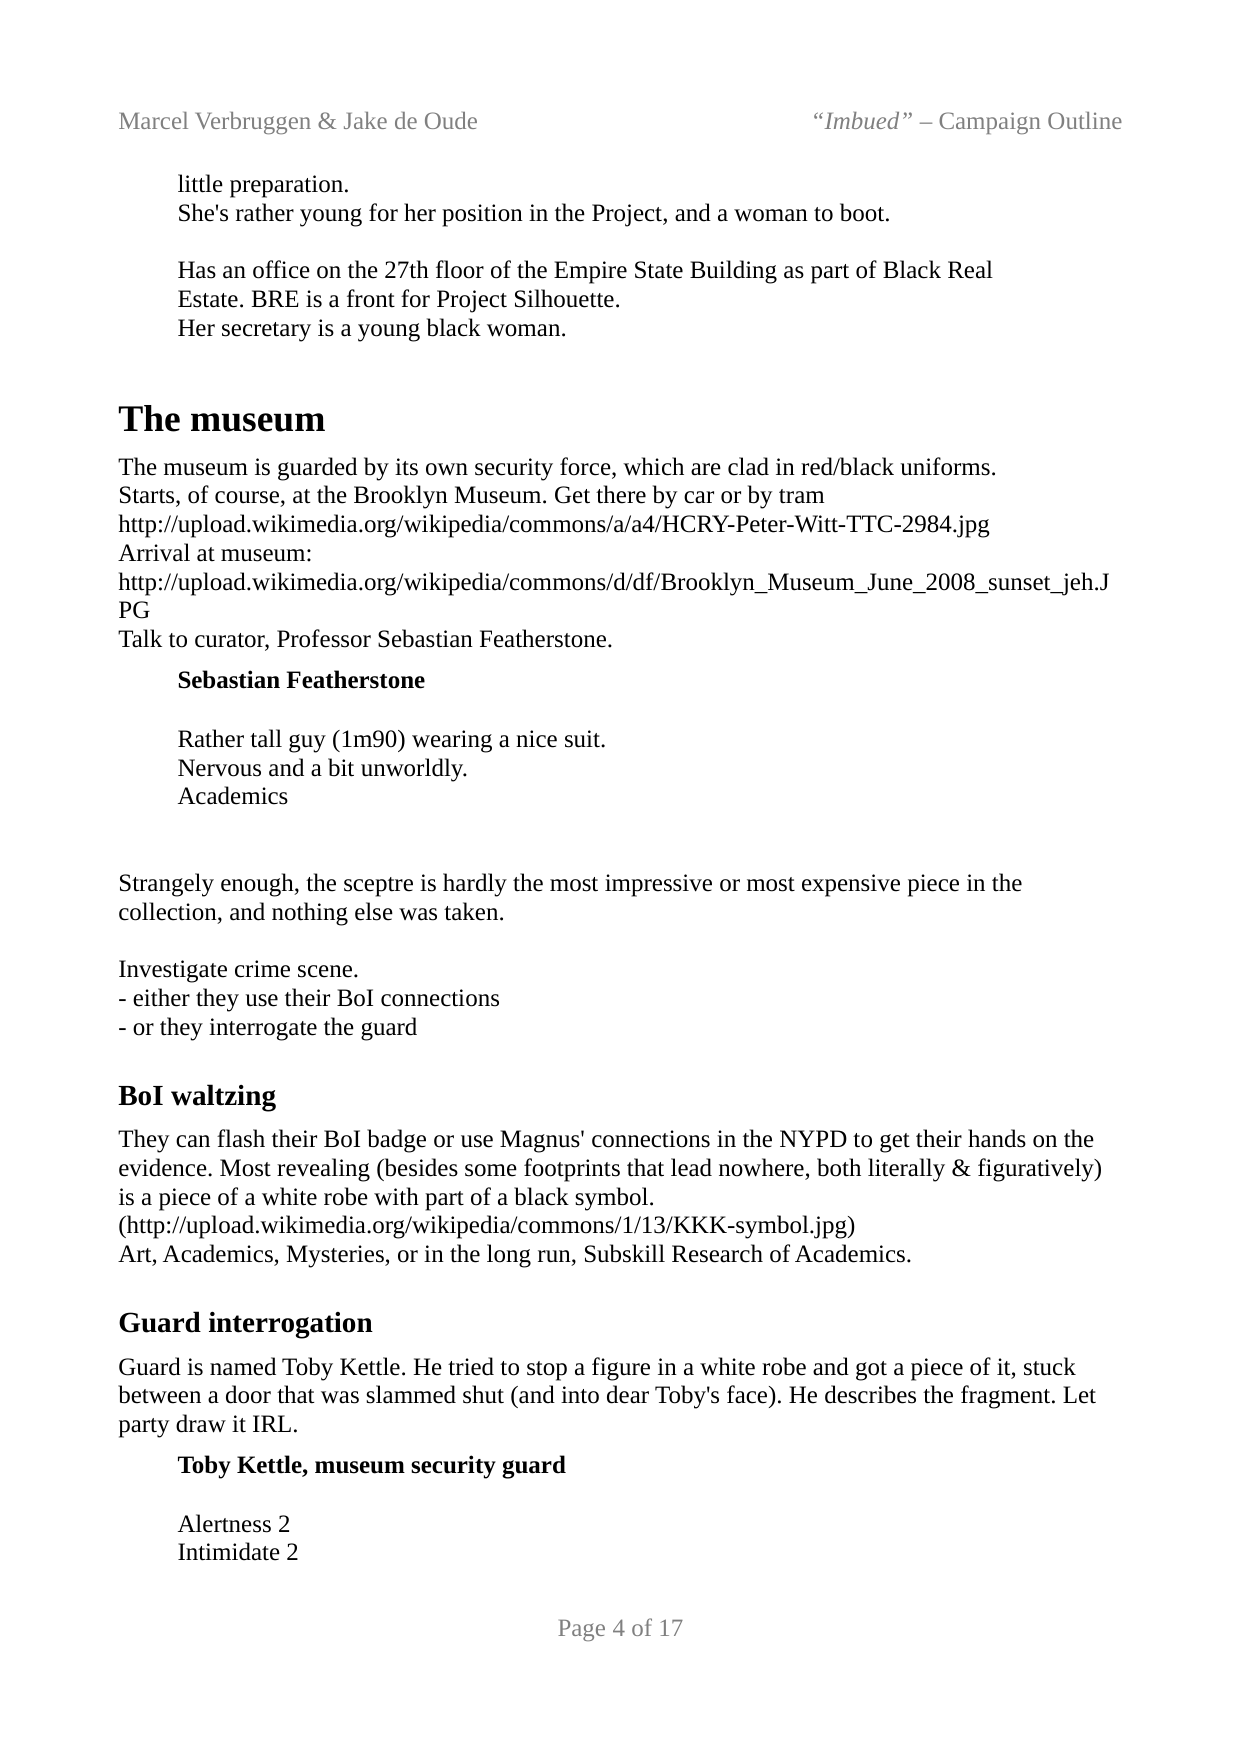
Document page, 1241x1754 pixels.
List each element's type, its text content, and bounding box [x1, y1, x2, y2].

text Rather tall guy (1m90) wearing a nice suit. Nervous and a bit unworldly. Academics [177, 724, 1063, 810]
text little preparation. She's rather young for her position in the Project, and a woman to boot. Has an office on the 27th floor of the Empire State Building as part of Black Real Estate. BRE is a front for Project Silhouette. Her secretary is a young black woman. [177, 169, 1063, 342]
text They can flash their BoI badge or use Magnus' connections in the NYPD to get their hands on the evidence. Most revealing (besides some footprints that lead nowhere, both literally & figuratively) is a piece of a white robe with part of a black symbol. (http://upload.wikimedia.org/wikipedia/commons/1/13/KKK-symbol.jpg) Art, Academics, Mysteries, or in the long run, Subskill Research of Academics. [118, 1124, 1122, 1268]
text The museum is guarded by its own security force, which are clad in red/black uniforms. Starts, of course, at the Brooklyn Museum. Get there by car or by tram http://upload.wikimedia.org/wikipedia/commons/a/a4/HCRY-Peter-Witt-TTC-2984.jpg Arrival at museum: http://upload.wikimedia.org/wikipedia/commons/d/df/Brooklyn_Museum_June_2008_sunset_jeh.JPG Talk to curator, Professor Sebastian Featherstone. [118, 452, 1122, 653]
text Alertness 2 Intimidate 2 [177, 1509, 1063, 1566]
text Strangely enough, the sceptre is hardly the most impressive or most expensive piece in the collection, and nothing else was taken. Investigate crime scene. - either they use their BoI connections - or they interrogate the guard [118, 839, 1122, 1041]
subtitle The museum [118, 396, 1122, 439]
subtitle Sebastian Featherstone [177, 666, 1063, 694]
subtitle Toby Kettle, museum security guard [177, 1450, 1063, 1479]
subtitle BoI waltzing [118, 1078, 1122, 1112]
text Guard is named Toby Kettle. He tried to stop a figure in a white robe and got a piece of it, stuck between a door that was slammed shut (and into dear Toby's face). He describes the fragment. Let party draw it IRL. [118, 1352, 1122, 1438]
subtitle Guard interrogation [118, 1306, 1122, 1339]
